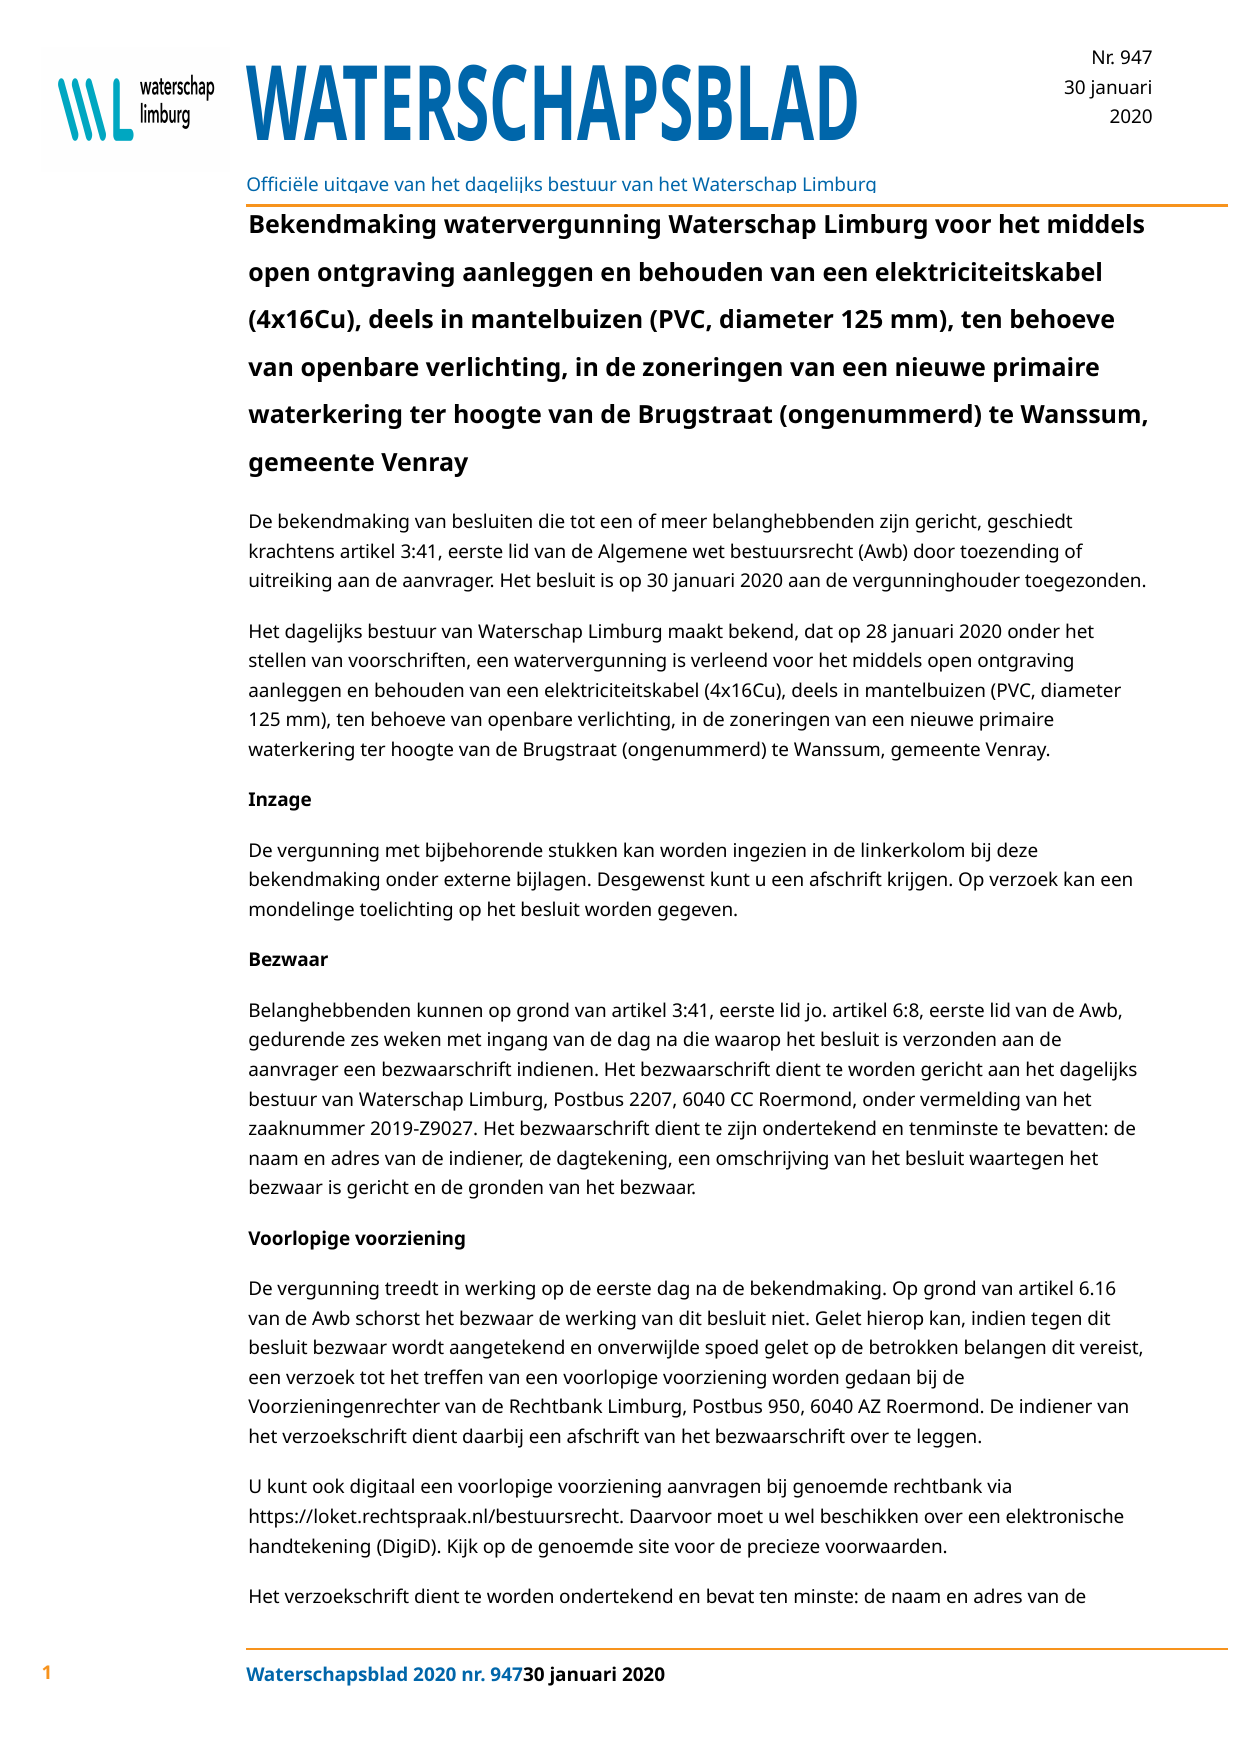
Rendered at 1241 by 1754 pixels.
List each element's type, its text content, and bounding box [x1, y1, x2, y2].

text Voorlopige voorziening [248, 1225, 1152, 1251]
text Bekendmaking watervergunning Waterschap Limburg voor het middels open ontgraving aanleggen en behouden van een elektriciteitskabel (4x16Cu), deels in mantelbuizen (PVC, diameter 125 mm), ten behoeve van openbare verlichting, in de zoneringen van een nieuwe primaire waterkering ter hoogte van de Brugstraat (ongenummerd) te Wanssum, gemeente Venray [248, 207, 1152, 479]
picture [41, 47, 231, 172]
text De bekendmaking van besluiten die tot een of meer belanghebbenden zijn gericht, geschiedt krachtens artikel 3:41, eerste lid van de Algemene wet bestuursrecht (Awb) door toezending of uitreiking aan de aanvrager. Het besluit is op 30 januari 2020 aan de vergunninghouder toegezonden. [248, 508, 1152, 593]
text Het dagelijks bestuur van Waterschap Limburg maakt bekend, dat op 28 januari 2020 onder het stellen van voorschriften, een watervergunning is verleend voor het middels open ontgraving aanleggen en behouden van een elektriciteitskabel (4x16Cu), deels in mantelbuizen (PVC, diameter 125 mm), ten behoeve van openbare verlichting, in de zoneringen van een nieuwe primaire waterkering ter hoogte van de Brugstraat (ongenummerd) te Wanssum, gemeente Venray. [248, 618, 1152, 762]
text Het verzoekschrift dient te worden ondertekend en bevat ten minste: de naam en adres van de [248, 1583, 1152, 1609]
text Belanghebbenden kunnen op grond van artikel 3:41, eerste lid jo. artikel 6:8, eerste lid van de Awb, gedurende zes weken met ingang van de dag na die waarop het besluit is verzonden aan de aanvrager een bezwaarschrift indienen. Het bezwaarschrift dient te worden gericht aan het dagelijks bestuur van Waterschap Limburg, Postbus 2207, 6040 CC Roermond, onder vermelding van het zaaknummer 2019-Z9027. Het bezwaarschrift dient te zijn ondertekend en tenminste te bevatten: de naam en adres van de indiener, de dagtekening, een omschrijving van het besluit waartegen het bezwaar is gericht en de gronden van het bezwaar. [248, 997, 1152, 1200]
text U kunt ook digitaal een voorlopige voorziening aanvragen bij genoemde rechtbank via https://loket.rechtspraak.nl/bestuursrecht. Daarvoor moet u wel beschikken over een elektronische handtekening (DigiD). Kijk op de genoemde site voor de precieze voorwaarden. [248, 1474, 1152, 1559]
text De vergunning met bijbehorende stukken kan worden ingezien in de linkerkolom bij deze bekendmaking onder externe bijlagen. Desgewenst kunt u een afschrift krijgen. Op verzoek kan een mondelinge toelichting op het besluit worden gegeven. [248, 837, 1152, 922]
text Inzage [248, 787, 1152, 812]
text Bezwaar [248, 947, 1152, 972]
text De vergunning treedt in werking op de eerste dag na de bekendmaking. Op grond van artikel 6.16 van de Awb schorst het bezwaar de werking van dit besluit niet. Gelet hierop kan, indien tegen dit besluit bezwaar wordt aangetekend en onverwijlde spoed gelet op de betrokken belangen dit vereist, een verzoek tot het treffen van een voorlopige voorziening worden gedaan bij de Voorzieningenrechter van de Rechtbank Limburg, Postbus 950, 6040 AZ Roermond. De indiener van het verzoekschrift dient daarbij een afschrift van het bezwaarschrift over te leggen. [248, 1275, 1152, 1449]
